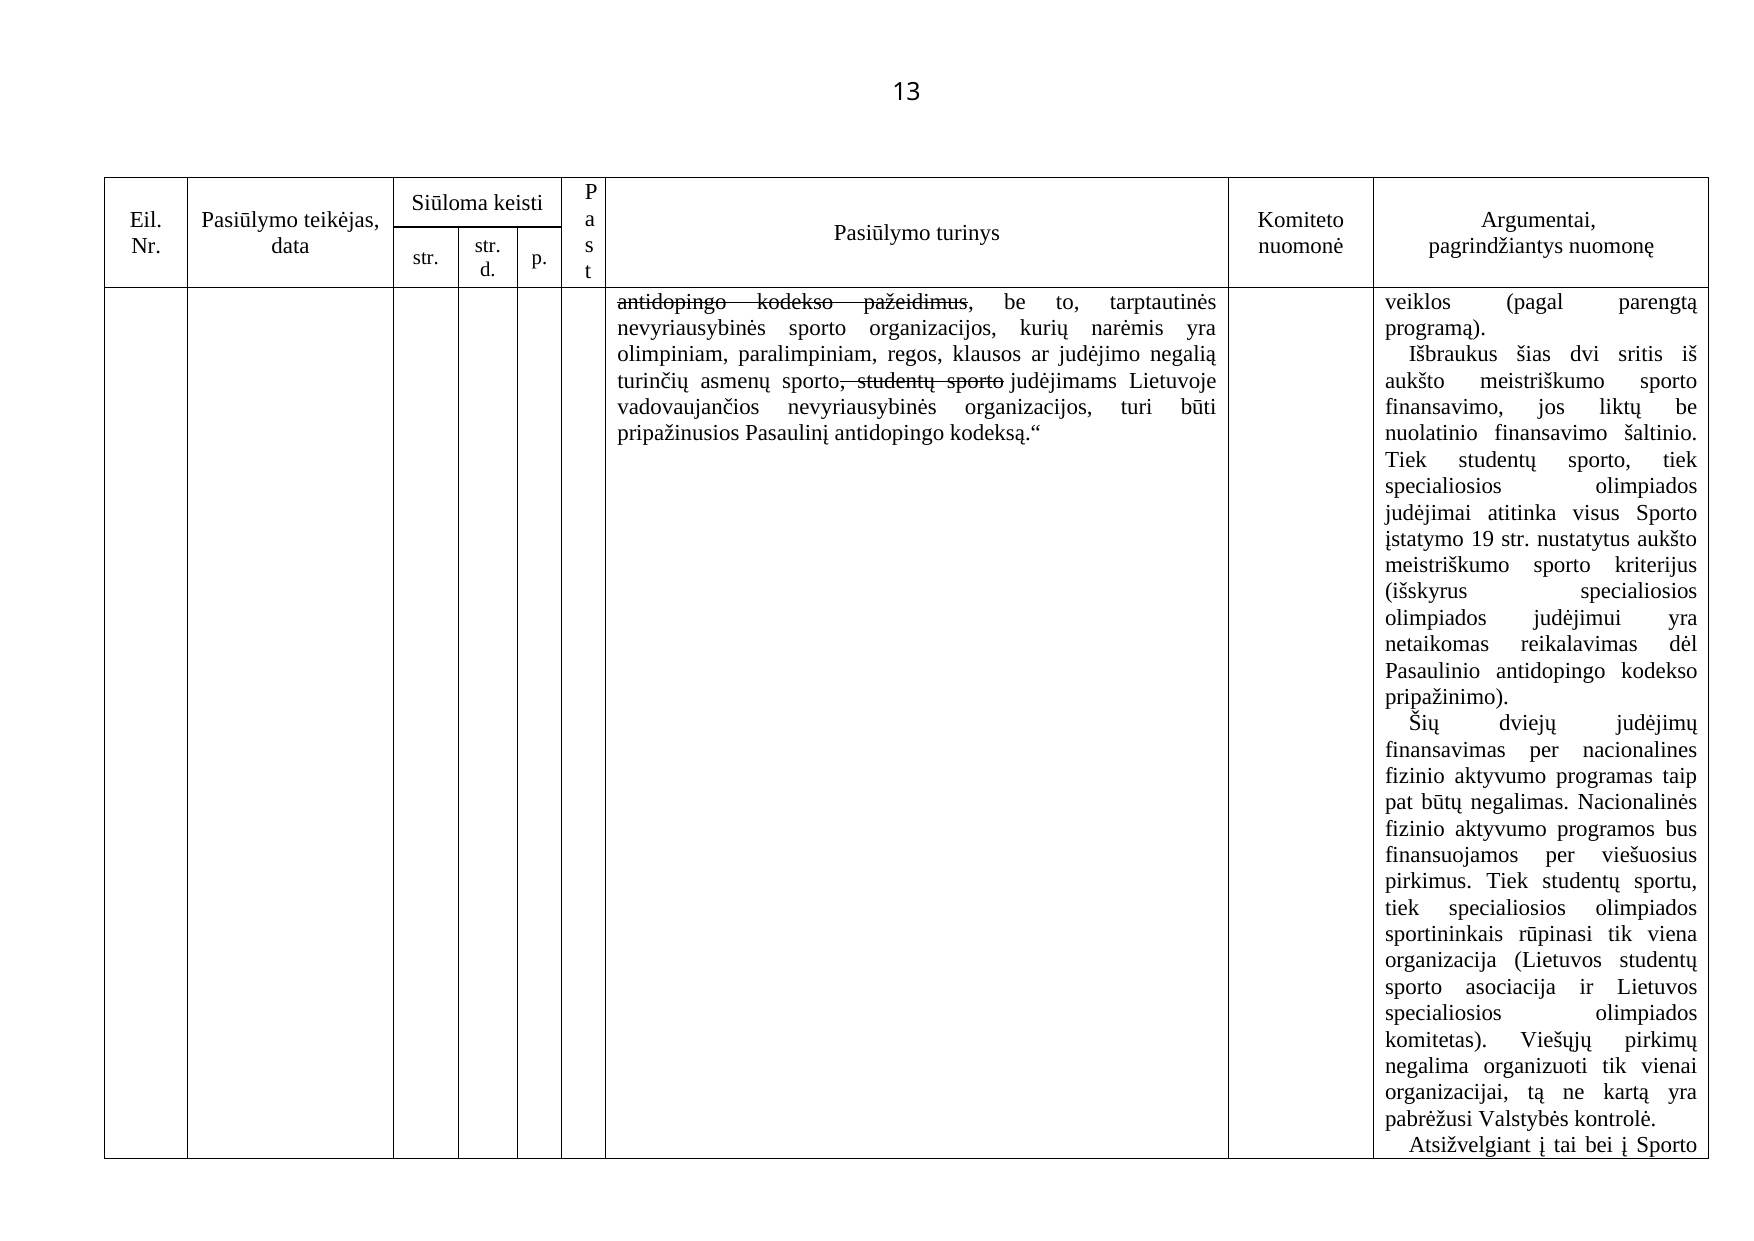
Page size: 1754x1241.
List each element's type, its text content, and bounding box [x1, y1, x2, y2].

table_cell veiklos (pagal parengtą programą). Išbraukus šias dvi sritis iš aukšto meistriškumo sporto finansavimo, jos liktų be nuolatinio finansavimo šaltinio. Tiek studentų sporto, tiek specialiosios olimpiados judėjimai atitinka visus Sporto įstatymo 19 str. nustatytus aukšto meistriškumo sporto kriterijus (išskyrus specialiosios olimpiados judėjimui yra netaikomas reikalavimas dėl Pasaulinio antidopingo kodekso pripažinimo). Šių dviejų judėjimų finansavimas per nacionalines fizinio aktyvumo programas taip pat būtų negalimas. Nacionalinės fizinio aktyvumo programos bus finansuojamos per viešuosius pirkimus. Tiek studentų sportu, tiek specialiosios olimpiados sportininkais rūpinasi tik viena organizacija (Lietuvos studentų sporto asociacija ir Lietuvos specialiosios olimpiados komitetas). Viešųjų pirkimų negalima organizuoti tik vienai organizacijai, tą ne kartą yra pabrėžusi Valstybės kontrolė. Atsižvelgiant į tai bei į Sporto [1374, 288, 1708, 1157]
table_cell [188, 288, 393, 1157]
table_cell [1229, 288, 1373, 1157]
table_header Argumentai, pagrindžiantys nuomonę [1374, 178, 1708, 287]
table_header Pasiūlymo turinys [606, 178, 1228, 287]
table_cell [518, 288, 561, 1157]
table_cell [562, 288, 605, 1157]
table_header Eil. Nr. [105, 178, 187, 287]
table_header Siūloma keisti [394, 178, 561, 226]
table_header Pastabos [562, 178, 605, 287]
table_cell str. [394, 228, 458, 287]
table_cell p. [518, 228, 561, 287]
table_cell [459, 288, 517, 1157]
table_cell str. d. [459, 228, 517, 287]
table_cell [394, 288, 458, 1157]
table_cell [105, 288, 187, 1157]
table_header Pasiūlymo teikėjas, data [188, 178, 393, 287]
table_cell antidopingo kodekso pažeidimus, be to, tarptautinės nevyriausybinės sporto organizacijos, kurių narėmis yra olimpiniam, paralimpiniam, regos, klausos ar judėjimo negalią turinčių asmenų sporto, studentų sporto judėjimams Lietuvoje vadovaujančios nevyriausybinės organizacijos, turi būti pripažinusios Pasaulinį antidopingo kodeksą.“ [606, 288, 1228, 1157]
table_header Komiteto nuomonė [1229, 178, 1373, 287]
